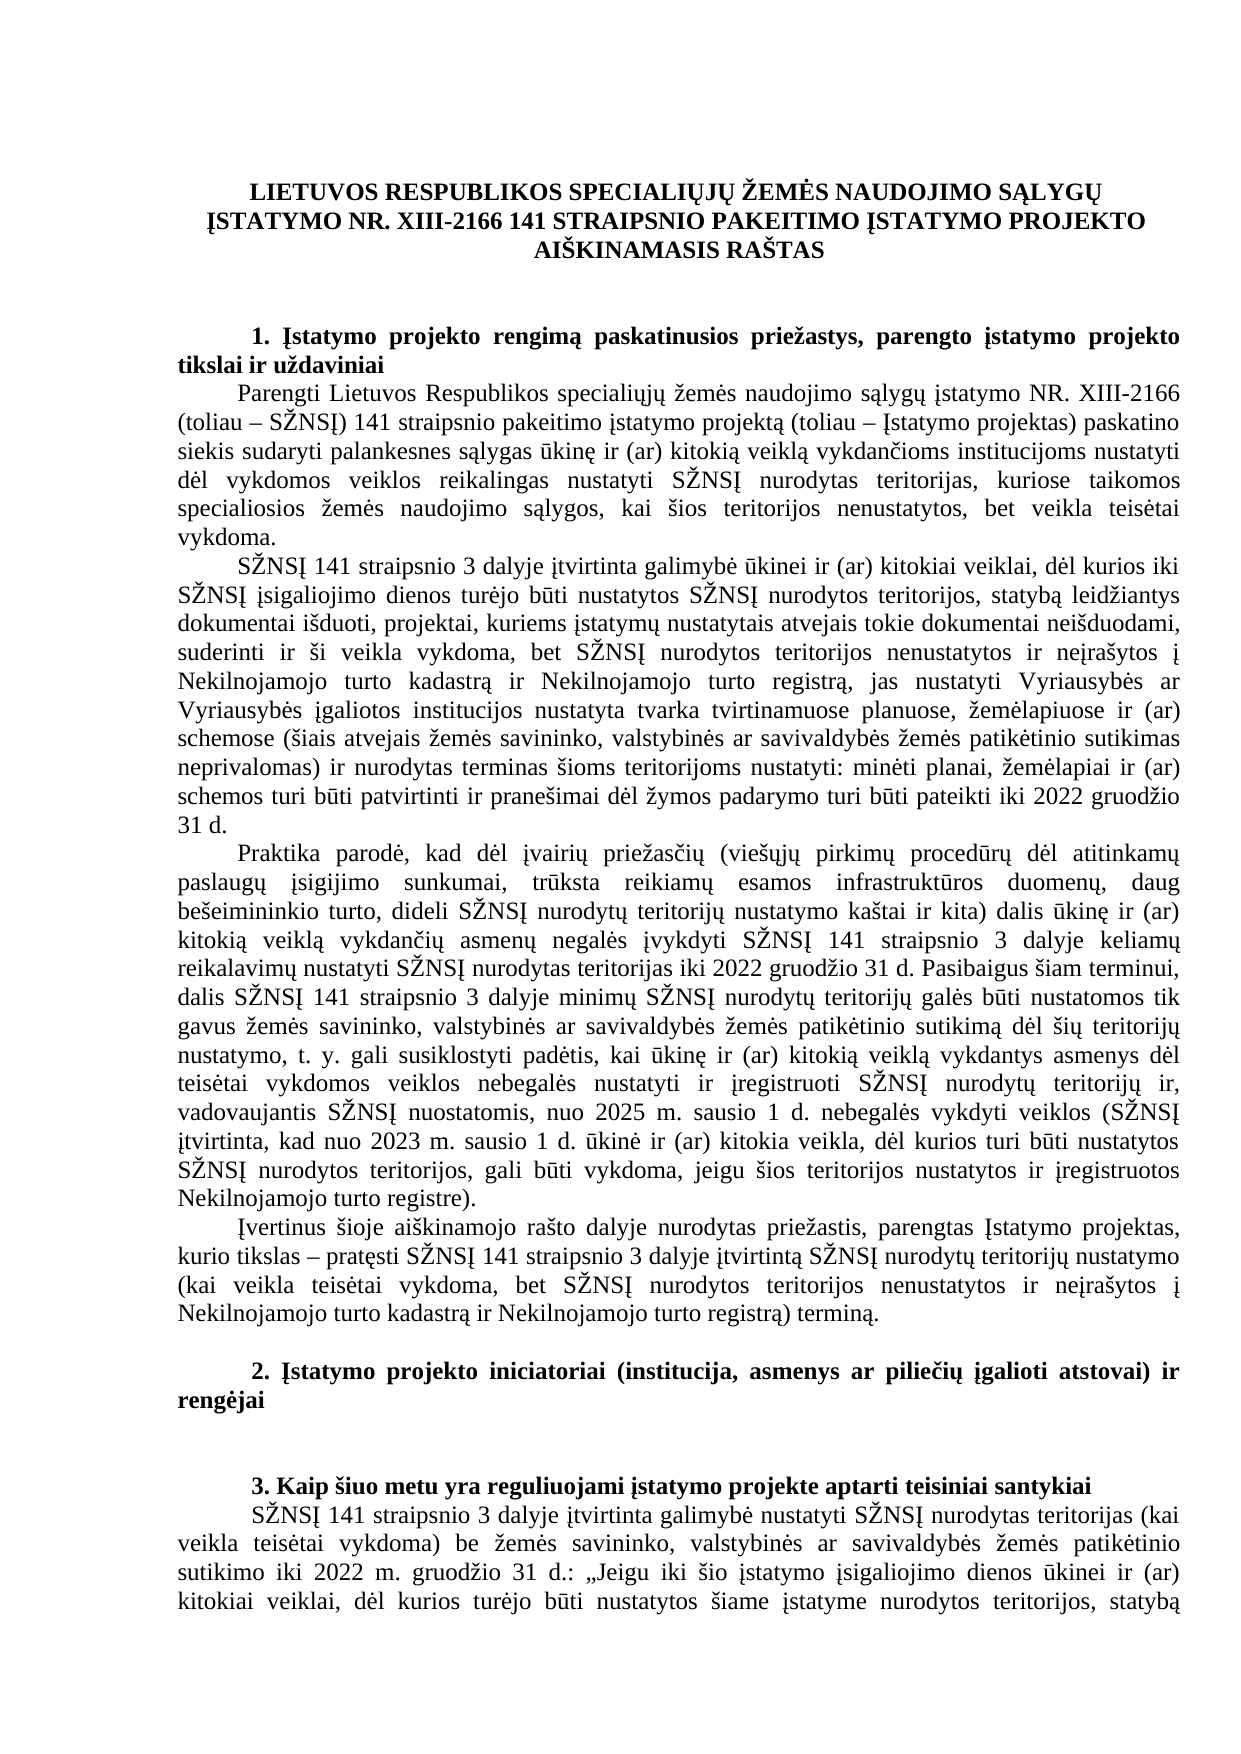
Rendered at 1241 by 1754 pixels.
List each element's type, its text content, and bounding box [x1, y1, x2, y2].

text 3. Kaip šiuo metu yra reguliuojami įstatymo projekte aptarti teisiniai santykiai [177, 1471, 1181, 1500]
text SŽNSĮ 141 straipsnio 3 dalyje įtvirtinta galimybė nustatyti SŽNSĮ nurodytas teritorijas (kai veikla teisėtai vykdoma) be žemės savininko, valstybinės ar savivaldybės žemės patikėtinio sutikimo iki 2022 m. gruodžio 31 d.: „Jeigu iki šio įstatymo įsigaliojimo dienos ūkinei ir (ar) kitokiai veiklai, dėl kurios turėjo būti nustatytos šiame įstatyme nurodytos teritorijos, statybą [177, 1500, 1181, 1615]
text Praktika parodė, kad dėl įvairių priežasčių (viešųjų pirkimų procedūrų dėl atitinkamų paslaugų įsigijimo sunkumai, trūksta reikiamų esamos infrastruktūros duomenų, daug bešeimininkio turto, dideli SŽNSĮ nurodytų teritorijų nustatymo kaštai ir kita) dalis ūkinę ir (ar) kitokią veiklą vykdančių asmenų negalės įvykdyti SŽNSĮ 141 straipsnio 3 dalyje keliamų reikalavimų nustatyti SŽNSĮ nurodytas teritorijas iki 2022 gruodžio 31 d. Pasibaigus šiam terminui, dalis SŽNSĮ 141 straipsnio 3 dalyje minimų SŽNSĮ nurodytų teritorijų galės būti nustatomos tik gavus žemės savininko, valstybinės ar savivaldybės žemės patikėtinio sutikimą dėl šių teritorijų nustatymo, t. y. gali susiklostyti padėtis, kai ūkinę ir (ar) kitokią veiklą vykdantys asmenys dėl teisėtai vykdomos veiklos nebegalės nustatyti ir įregistruoti SŽNSĮ nurodytų teritorijų ir, vadovaujantis SŽNSĮ nuostatomis, nuo 2025 m. sausio 1 d. nebegalės vykdyti veiklos (SŽNSĮ įtvirtinta, kad nuo 2023 m. sausio 1 d. ūkinė ir (ar) kitokia veikla, dėl kurios turi būti nustatytos SŽNSĮ nurodytos teritorijos, gali būti vykdoma, jeigu šios teritorijos nustatytos ir įregistruotos Nekilnojamojo turto registre). [177, 838, 1181, 1212]
text ĮSTATYMO NR. XIII-2166 141 STRAIPSNIO PAKEITIMO ĮSTATYMO PROJEKTO [177, 206, 1181, 235]
text LIETUVOS RESPUBLIKOS SPECIALIŲJŲ ŽEMĖS NAUDOJIMO SĄLYGŲ [177, 177, 1181, 206]
text Parengti Lietuvos Respublikos specialiųjų žemės naudojimo sąlygų įstatymo NR. XIII-2166 (toliau – SŽNSĮ) 141 straipsnio pakeitimo įstatymo projektą (toliau – Įstatymo projektas) paskatino siekis sudaryti palankesnes sąlygas ūkinę ir (ar) kitokią veiklą vykdančioms institucijoms nustatyti dėl vykdomos veiklos reikalingas nustatyti SŽNSĮ nurodytas teritorijas, kuriose taikomos specialiosios žemės naudojimo sąlygos, kai šios teritorijos nenustatytos, bet veikla teisėtai vykdoma. [177, 378, 1181, 551]
text 1. Įstatymo projekto rengimą paskatinusios priežastys, parengto įstatymo projekto tikslai ir uždaviniai [177, 321, 1181, 378]
text Įvertinus šioje aiškinamojo rašto dalyje nurodytas priežastis, parengtas Įstatymo projektas, kurio tikslas – pratęsti SŽNSĮ 141 straipsnio 3 dalyje įtvirtintą SŽNSĮ nurodytų teritorijų nustatymo (kai veikla teisėtai vykdoma, bet SŽNSĮ nurodytos teritorijos nenustatytos ir neįrašytos į Nekilnojamojo turto kadastrą ir Nekilnojamojo turto registrą) terminą. [177, 1212, 1181, 1327]
text AIŠKINAMASIS RAŠTAS [177, 235, 1181, 263]
text 2. Įstatymo projekto iniciatoriai (institucija, asmenys ar piliečių įgalioti atstovai) ir rengėjai [177, 1356, 1181, 1413]
text SŽNSĮ 141 straipsnio 3 dalyje įtvirtinta galimybė ūkinei ir (ar) kitokiai veiklai, dėl kurios iki SŽNSĮ įsigaliojimo dienos turėjo būti nustatytos SŽNSĮ nurodytos teritorijos, statybą leidžiantys dokumentai išduoti, projektai, kuriems įstatymų nustatytais atvejais tokie dokumentai neišduodami, suderinti ir ši veikla vykdoma, bet SŽNSĮ nurodytos teritorijos nenustatytos ir neįrašytos į Nekilnojamojo turto kadastrą ir Nekilnojamojo turto registrą, jas nustatyti Vyriausybės ar Vyriausybės įgaliotos institucijos nustatyta tvarka tvirtinamuose planuose, žemėlapiuose ir (ar) schemose (šiais atvejais žemės savininko, valstybinės ar savivaldybės žemės patikėtinio sutikimas neprivalomas) ir nurodytas terminas šioms teritorijoms nustatyti: minėti planai, žemėlapiai ir (ar) schemos turi būti patvirtinti ir pranešimai dėl žymos padarymo turi būti pateikti iki 2022 gruodžio 31 d. [177, 551, 1181, 838]
